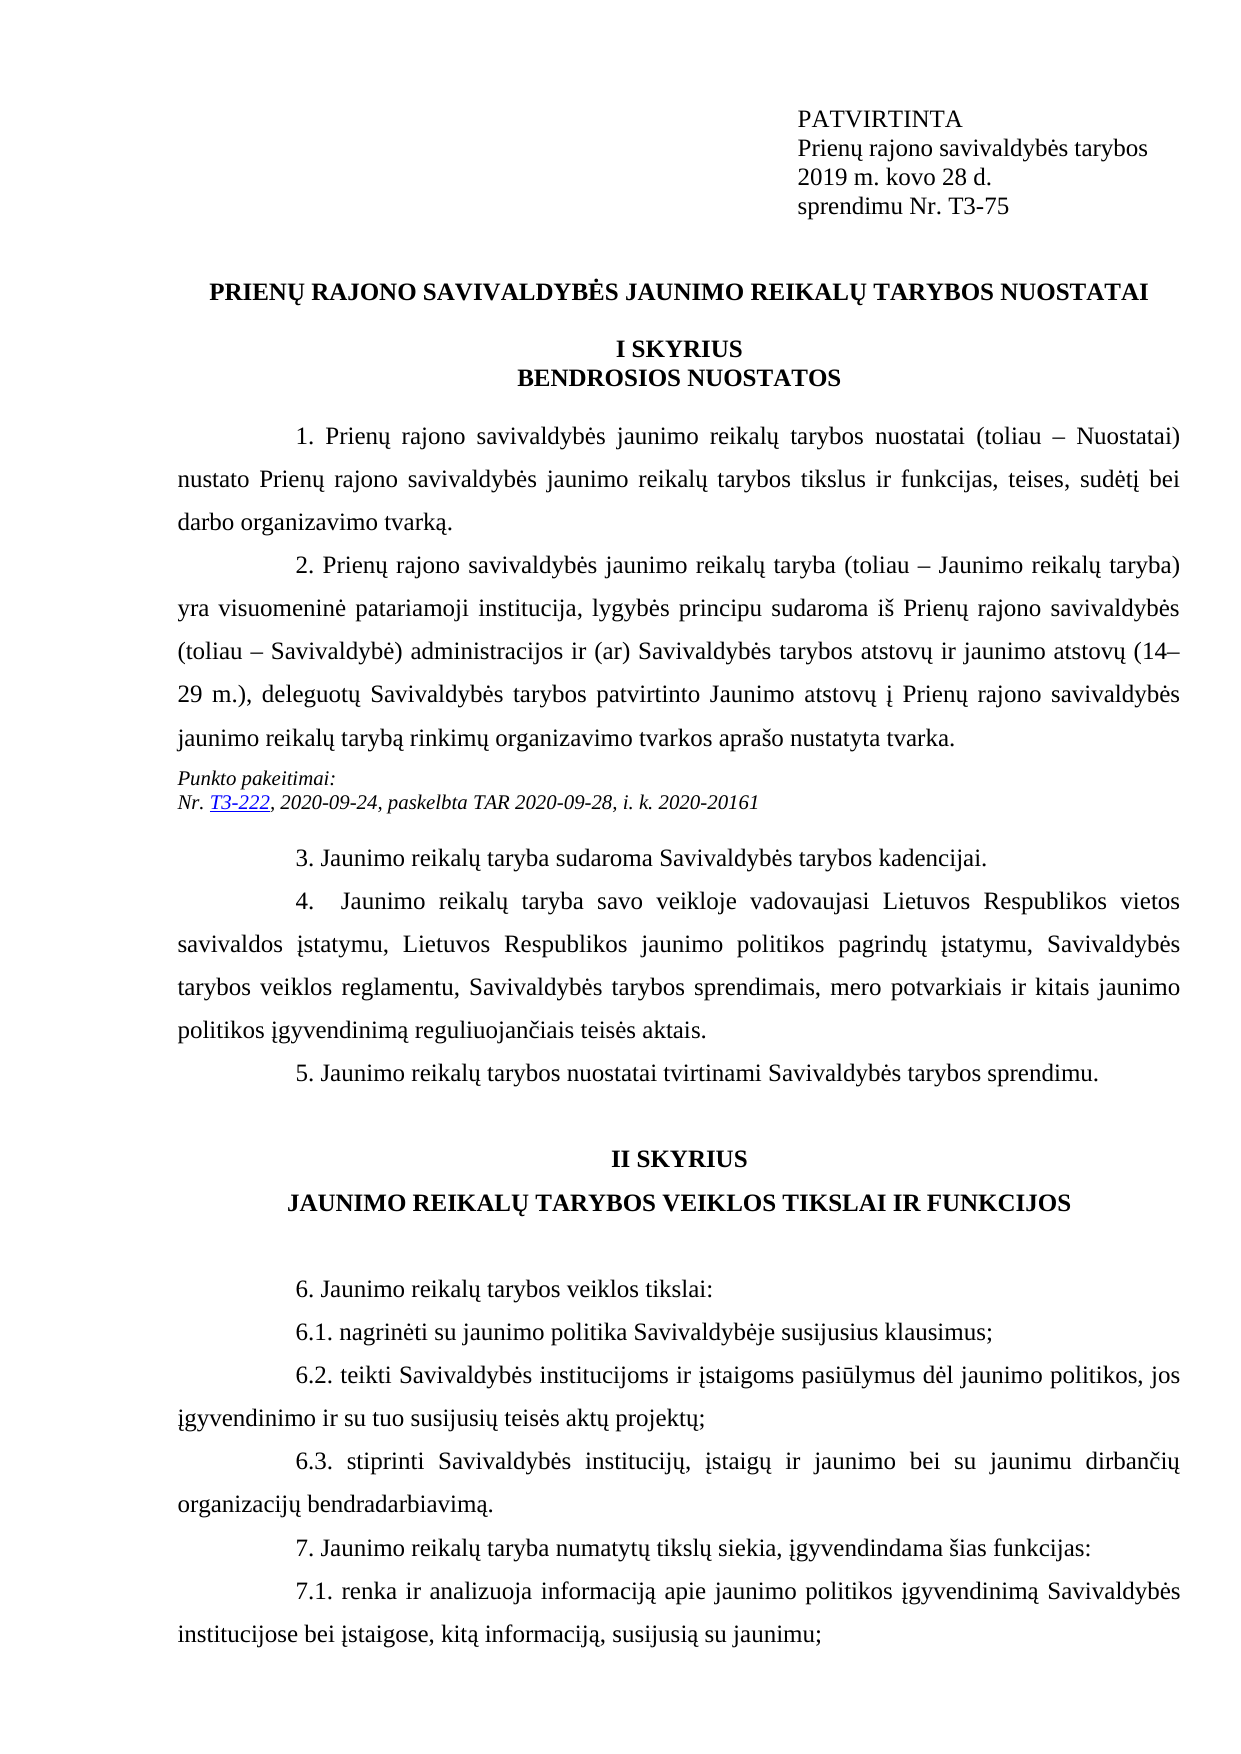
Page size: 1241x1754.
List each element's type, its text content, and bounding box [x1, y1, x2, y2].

text 6. Jaunimo reikalų tarybos veiklos tikslai: [177, 1274, 1181, 1303]
text 7.1. renka ir analizuoja informaciją apie jaunimo politikos įgyvendinimą Savivaldybės institucijose bei įstaigose, kitą informaciją, susijusią su jaunimu; [177, 1576, 1181, 1648]
text 4. Jaunimo reikalų taryba savo veikloje vadovaujasi Lietuvos Respublikos vietos savivaldos įstatymu, Lietuvos Respublikos jaunimo politikos pagrindų įstatymu, Savivaldybės tarybos veiklos reglamentu, Savivaldybės tarybos sprendimais, mero potvarkiais ir kitais jaunimo politikos įgyvendinimą reguliuojančiais teisės aktais. [177, 886, 1181, 1044]
text 5. Jaunimo reikalų tarybos nuostatai tvirtinami Savivaldybės tarybos sprendimu. [177, 1058, 1181, 1087]
text PRIENŲ RAJONO SAVIVALDYBĖS JAUNIMO REIKALŲ TARYBOS NUOSTATAI [177, 277, 1181, 306]
text 7. Jaunimo reikalų taryba numatytų tikslų siekia, įgyvendindama šias funkcijas: [177, 1533, 1181, 1561]
text Punkto pakeitimai: [177, 766, 1181, 790]
text I SKYRIUS [177, 334, 1181, 363]
text 2. Prienų rajono savivaldybės jaunimo reikalų taryba (toliau – Jaunimo reikalų taryba) yra visuomeninė patariamoji institucija, lygybės principu sudaroma iš Prienų rajono savivaldybės (toliau – Savivaldybė) administracijos ir (ar) Savivaldybės tarybos atstovų ir jaunimo atstovų (14–29 m.), deleguotų Savivaldybės tarybos patvirtinto Jaunimo atstovų į Prienų rajono savivaldybės jaunimo reikalų tarybą rinkimų organizavimo tvarkos aprašo nustatyta tvarka. [177, 550, 1181, 751]
text 6.2. teikti Savivaldybės institucijoms ir įstaigoms pasiūlymus dėl jaunimo politikos, jos įgyvendinimo ir su tuo susijusių teisės aktų projektų; [177, 1360, 1181, 1432]
text 2019 m. kovo 28 d. [177, 162, 1181, 191]
text Prienų rajono savivaldybės tarybos [177, 133, 1181, 162]
text BENDROSIOS NUOSTATOS [177, 363, 1181, 392]
text 6.1. nagrinėti su jaunimo politika Savivaldybėje susijusius klausimus; [177, 1317, 1181, 1346]
text 6.3. stiprinti Savivaldybės institucijų, įstaigų ir jaunimo bei su jaunimu dirbančių organizacijų bendradarbiavimą. [177, 1446, 1181, 1518]
text JAUNIMO REIKALŲ TARYBOS VEIKLOS TIKSLAI IR FUNKCIJOS [177, 1188, 1181, 1216]
text PATVIRTINTA [177, 104, 1181, 133]
text II SKYRIUS [177, 1144, 1181, 1173]
text Nr. T3-222, 2020-09-24, paskelbta TAR 2020-09-28, i. k. 2020-20161 [177, 790, 1181, 814]
text 1. Prienų rajono savivaldybės jaunimo reikalų tarybos nuostatai (toliau – Nuostatai) nustato Prienų rajono savivaldybės jaunimo reikalų tarybos tikslus ir funkcijas, teises, sudėtį bei darbo organizavimo tvarką. [177, 421, 1181, 536]
text sprendimu Nr. T3-75 [177, 191, 1181, 219]
text 3. Jaunimo reikalų taryba sudaroma Savivaldybės tarybos kadencijai. [177, 843, 1181, 871]
